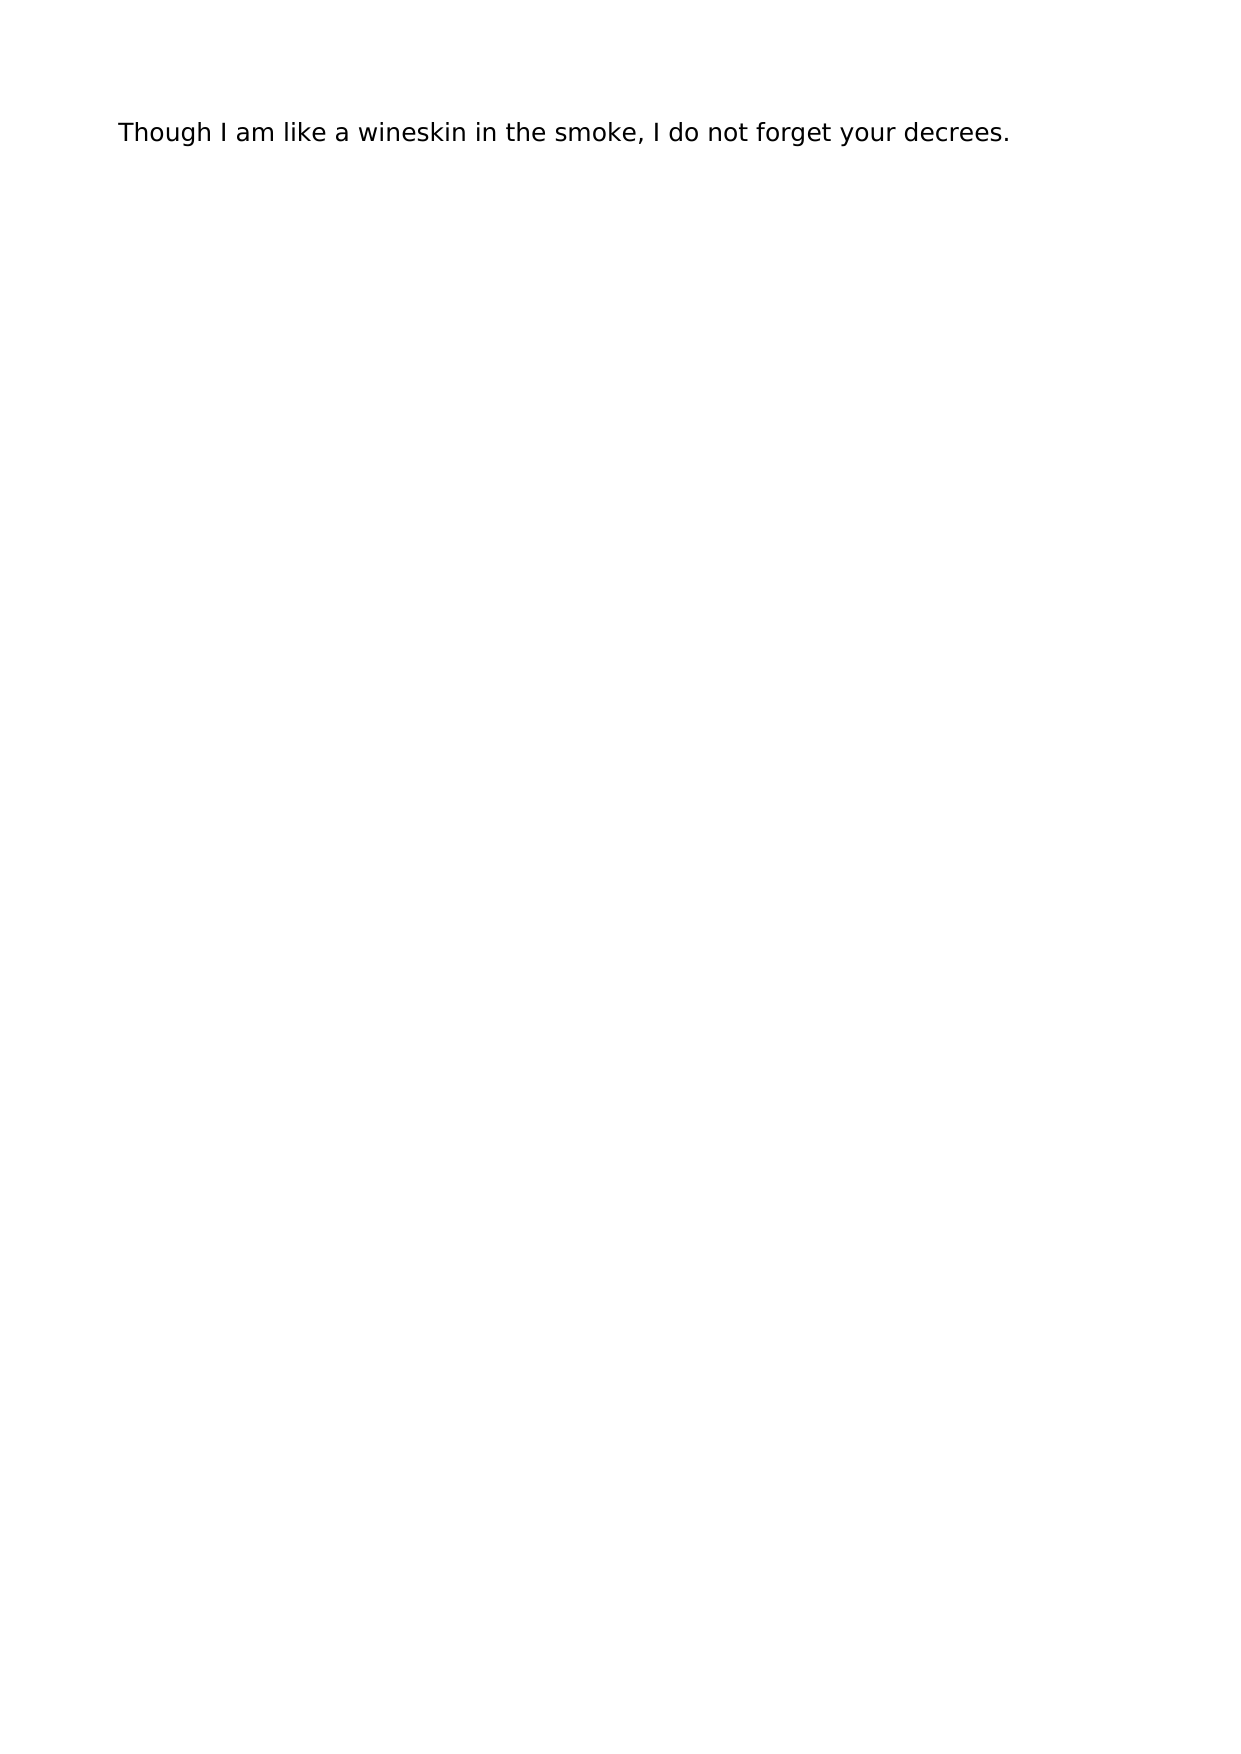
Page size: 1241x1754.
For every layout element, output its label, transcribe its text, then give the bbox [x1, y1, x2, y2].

text Though I am like a wineskin in the smoke, I do not forget your decrees. [118, 118, 1122, 147]
